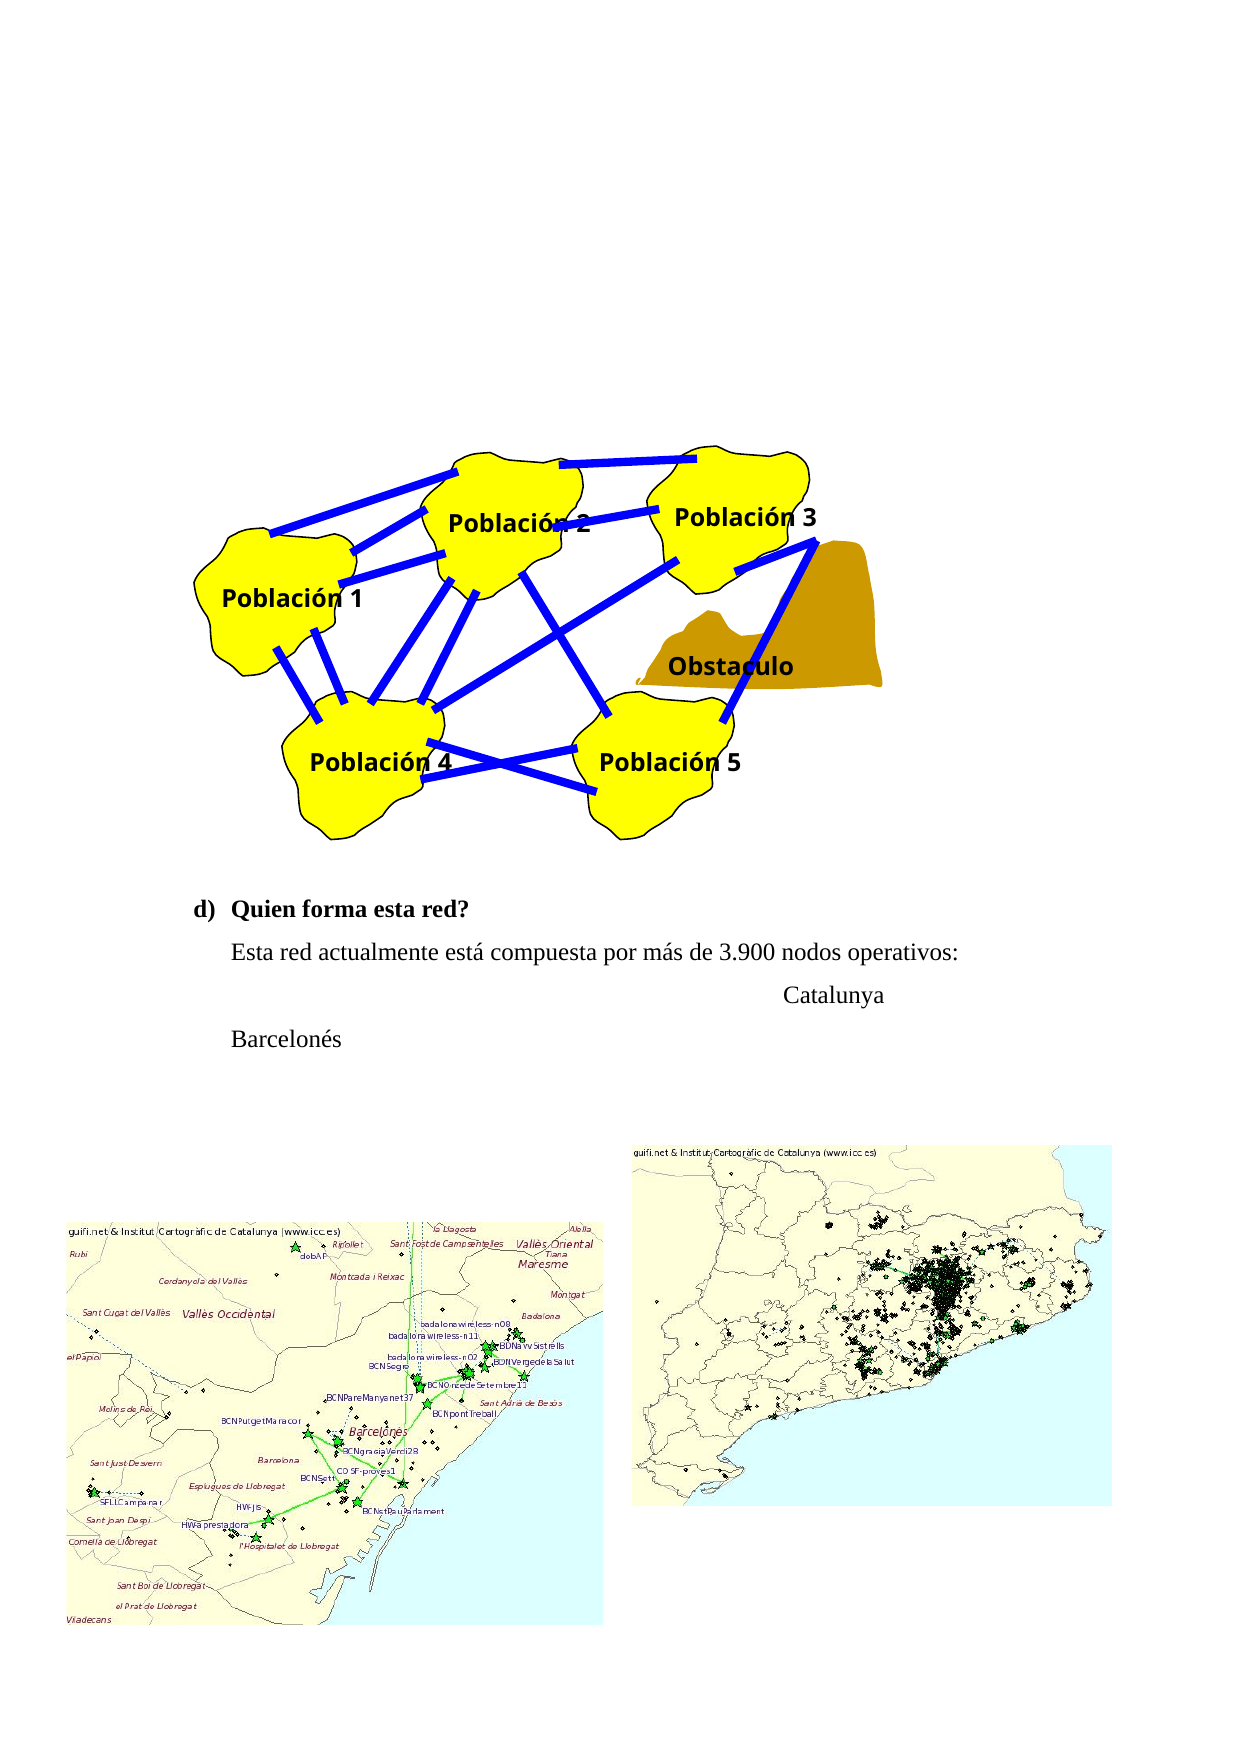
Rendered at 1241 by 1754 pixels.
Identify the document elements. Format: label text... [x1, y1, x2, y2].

list Esta red actualmente está compuesta por más de 3.900 nodos operativos: [193, 937, 1122, 966]
picture [66, 1222, 604, 1625]
list Barcelonés [193, 1024, 1122, 1052]
picture [631, 1145, 1112, 1506]
list Quien forma esta red? [193, 894, 1122, 923]
list Catalunya [493, 981, 1122, 1009]
